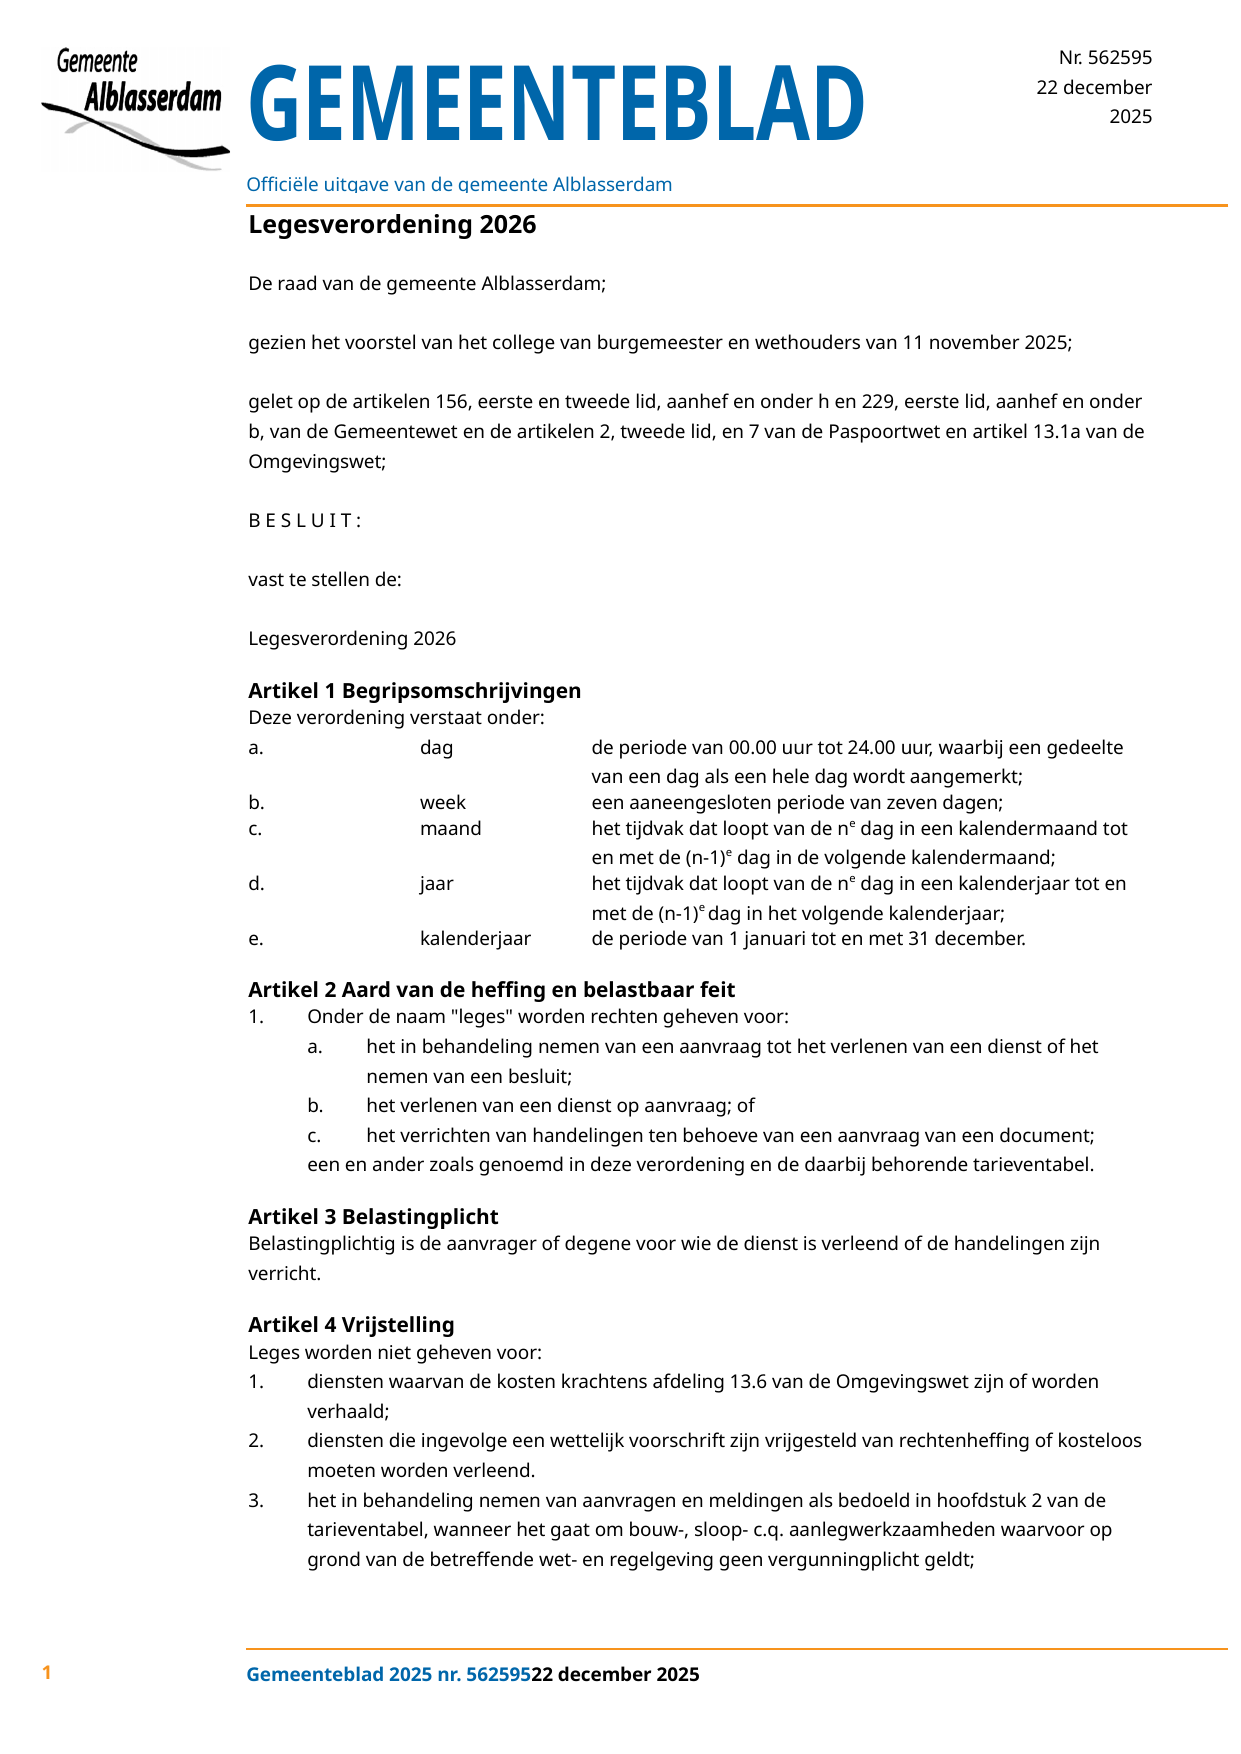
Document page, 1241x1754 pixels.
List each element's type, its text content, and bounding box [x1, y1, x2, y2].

table_cell kalenderjaar [420, 926, 591, 951]
table_cell maand [420, 815, 591, 870]
list diensten die ingevolge een wettelijk voorschrift zijn vrijgesteld van rechtenheffing of kosteloos moeten worden verleend. [248, 1428, 1152, 1483]
list het in behandeling nemen van aanvragen en meldingen als bedoeld in hoofdstuk 2 van de tarieventabel, wanneer het gaat om bouw-, sloop- c.q. aanlegwerkzaamheden waarvoor op grond van de betreffende wet- en regelgeving geen vergunningplicht geldt; [248, 1487, 1152, 1572]
text Artikel 4 Vrijstelling [248, 1311, 1152, 1339]
text vast te stellen de: [248, 566, 1152, 592]
table_header dag [420, 734, 591, 789]
text gelet op de artikelen 156, eerste en tweede lid, aanhef en onder h en 229, eerste lid, aanhef en onder b, van de Gemeentewet en de artikelen 2, tweede lid, en 7 van de Paspoortwet en artikel 13.1a van de Omgevingswet; [248, 389, 1152, 473]
text Artikel 2 Aard van de heffing en belastbaar feit [248, 975, 1152, 1004]
table_header a. [248, 734, 420, 789]
text Leges worden niet geheven voor: [248, 1339, 1152, 1365]
list Onder de naam "leges" worden rechten geheven voor: [248, 1004, 1152, 1029]
table_cell een aaneengesloten periode van zeven dagen; [591, 789, 1152, 815]
table_cell week [420, 789, 591, 815]
text Legesverordening 2026 [248, 207, 1152, 241]
table_cell b. [248, 789, 420, 815]
text Deze verordening verstaat onder: [248, 704, 1152, 730]
list een en ander zoals genoemd in deze verordening en de daarbij behorende tarieventabel. [248, 1152, 1152, 1177]
text gezien het voorstel van het college van burgemeester en wethouders van 11 november 2025; [248, 329, 1152, 355]
list het in behandeling nemen van een aanvraag tot het verlenen van een dienst of het nemen van een besluit; [307, 1033, 1152, 1089]
table_cell het tijdvak dat loopt van de ne dag in een kalenderjaar tot en met de (n-1)e dag in het volgende kalenderjaar; [591, 870, 1152, 926]
table_cell het tijdvak dat loopt van de ne dag in een kalendermaand tot en met de (n-1)e dag in de volgende kalendermaand; [591, 815, 1152, 870]
text De raad van de gemeente Alblasserdam; [248, 270, 1152, 296]
picture [41, 47, 231, 172]
text Belastingplichtig is de aanvrager of degene voor wie de dienst is verleend of de handelingen zijn verricht. [248, 1231, 1152, 1286]
table_cell e. [248, 926, 420, 951]
table_header de periode van 00.00 uur tot 24.00 uur, waarbij een gedeelte van een dag als een hele dag wordt aangemerkt; [591, 734, 1152, 789]
list diensten waarvan de kosten krachtens afdeling 13.6 van de Omgevingswet zijn of worden verhaald; [248, 1368, 1152, 1424]
text B E S L U I T : [248, 507, 1152, 533]
text Legesverordening 2026 [248, 625, 1152, 651]
list het verlenen van een dienst op aanvraag; of [307, 1092, 1152, 1118]
table_cell de periode van 1 januari tot en met 31 december. [591, 926, 1152, 951]
table_cell d. [248, 870, 420, 926]
text Artikel 3 Belastingplicht [248, 1202, 1152, 1231]
text Artikel 1 Begripsomschrijvingen [248, 676, 1152, 704]
table_cell jaar [420, 870, 591, 926]
list het verrichten van handelingen ten behoeve van een aanvraag van een document; [307, 1122, 1152, 1148]
table_cell c. [248, 815, 420, 870]
